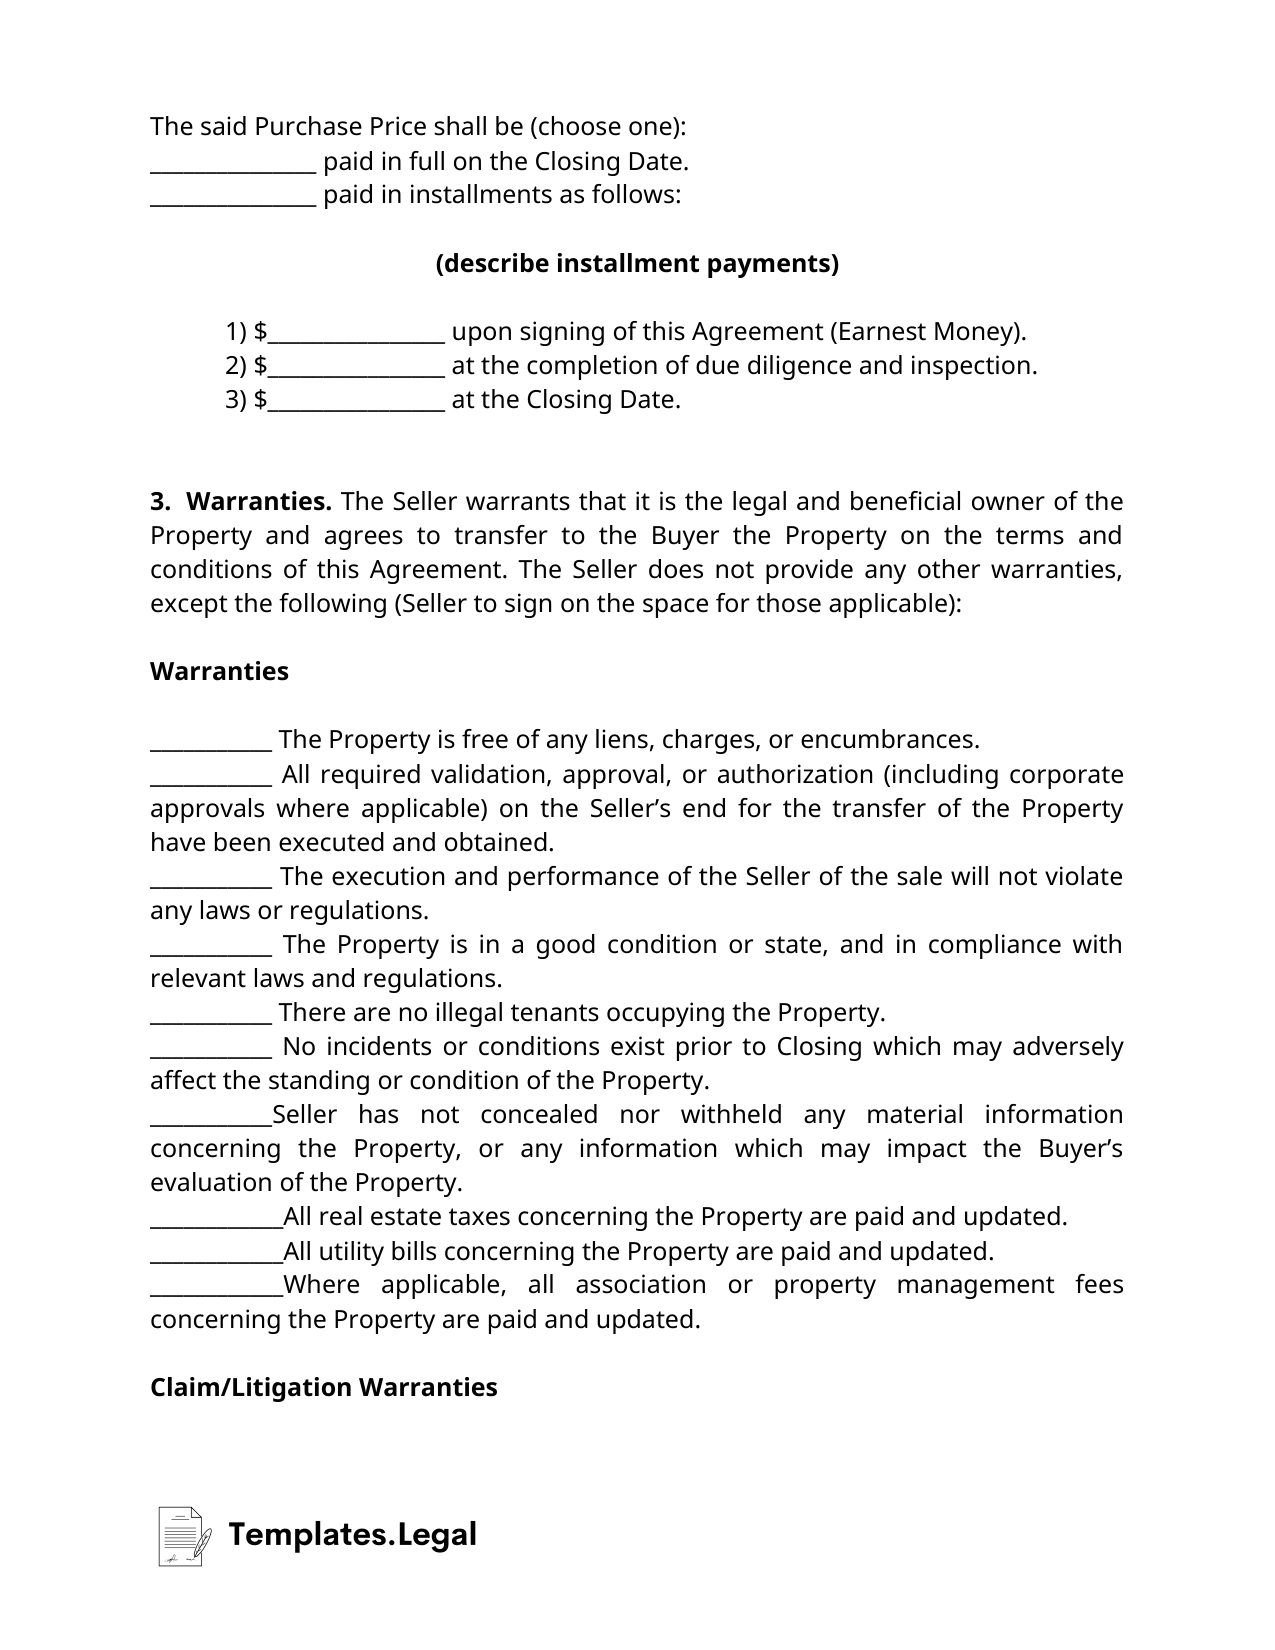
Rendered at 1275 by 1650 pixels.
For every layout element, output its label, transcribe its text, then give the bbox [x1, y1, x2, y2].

text _______________ paid in installments as follows: [150, 177, 1125, 211]
text 1) $________________ upon signing of this Agreement (Earnest Money). [225, 313, 1125, 347]
text ____________All real estate taxes concerning the Property are paid and updated. [150, 1199, 1125, 1233]
text 3) $________________ at the Closing Date. [225, 382, 1125, 416]
text (describe installment payments) [150, 245, 1125, 279]
text ___________Seller has not concealed nor withheld any material information concerning the Property, or any information which may impact the Buyer’s evaluation of the Property. [150, 1097, 1125, 1199]
text ___________ The Property is free of any liens, charges, or encumbrances. [150, 722, 1125, 756]
text 2) $________________ at the completion of due diligence and inspection. [225, 347, 1125, 382]
text 3. Warranties. The Seller warrants that it is the legal and beneficial owner of the Property and agrees to transfer to the Buyer the Property on the terms and conditions of this Agreement. The Seller does not provide any other warranties, except the following (Seller to sign on the space for those applicable): [150, 484, 1125, 620]
text _______________ paid in full on the Closing Date. [150, 143, 1125, 177]
text ___________ All required validation, approval, or authorization (including corporate approvals where applicable) on the Seller’s end for the transfer of the Property have been executed and obtained. [150, 756, 1125, 858]
text Claim/Litigation Warranties [150, 1369, 1125, 1403]
text ____________Where applicable, all association or property management fees concerning the Property are paid and updated. [150, 1267, 1125, 1335]
text ___________ The Property is in a good condition or state, and in compliance with relevant laws and regulations. [150, 927, 1125, 995]
text ___________ No incidents or conditions exist prior to Closing which may adversely affect the standing or condition of the Property. [150, 1029, 1125, 1097]
text ____________All utility bills concerning the Property are paid and updated. [150, 1233, 1125, 1267]
text ___________ There are no illegal tenants occupying the Property. [150, 995, 1125, 1029]
text Warranties [150, 654, 1125, 688]
text The said Purchase Price shall be (choose one): [150, 109, 1125, 143]
text ___________ The execution and performance of the Seller of the sale will not violate any laws or regulations. [150, 858, 1125, 927]
